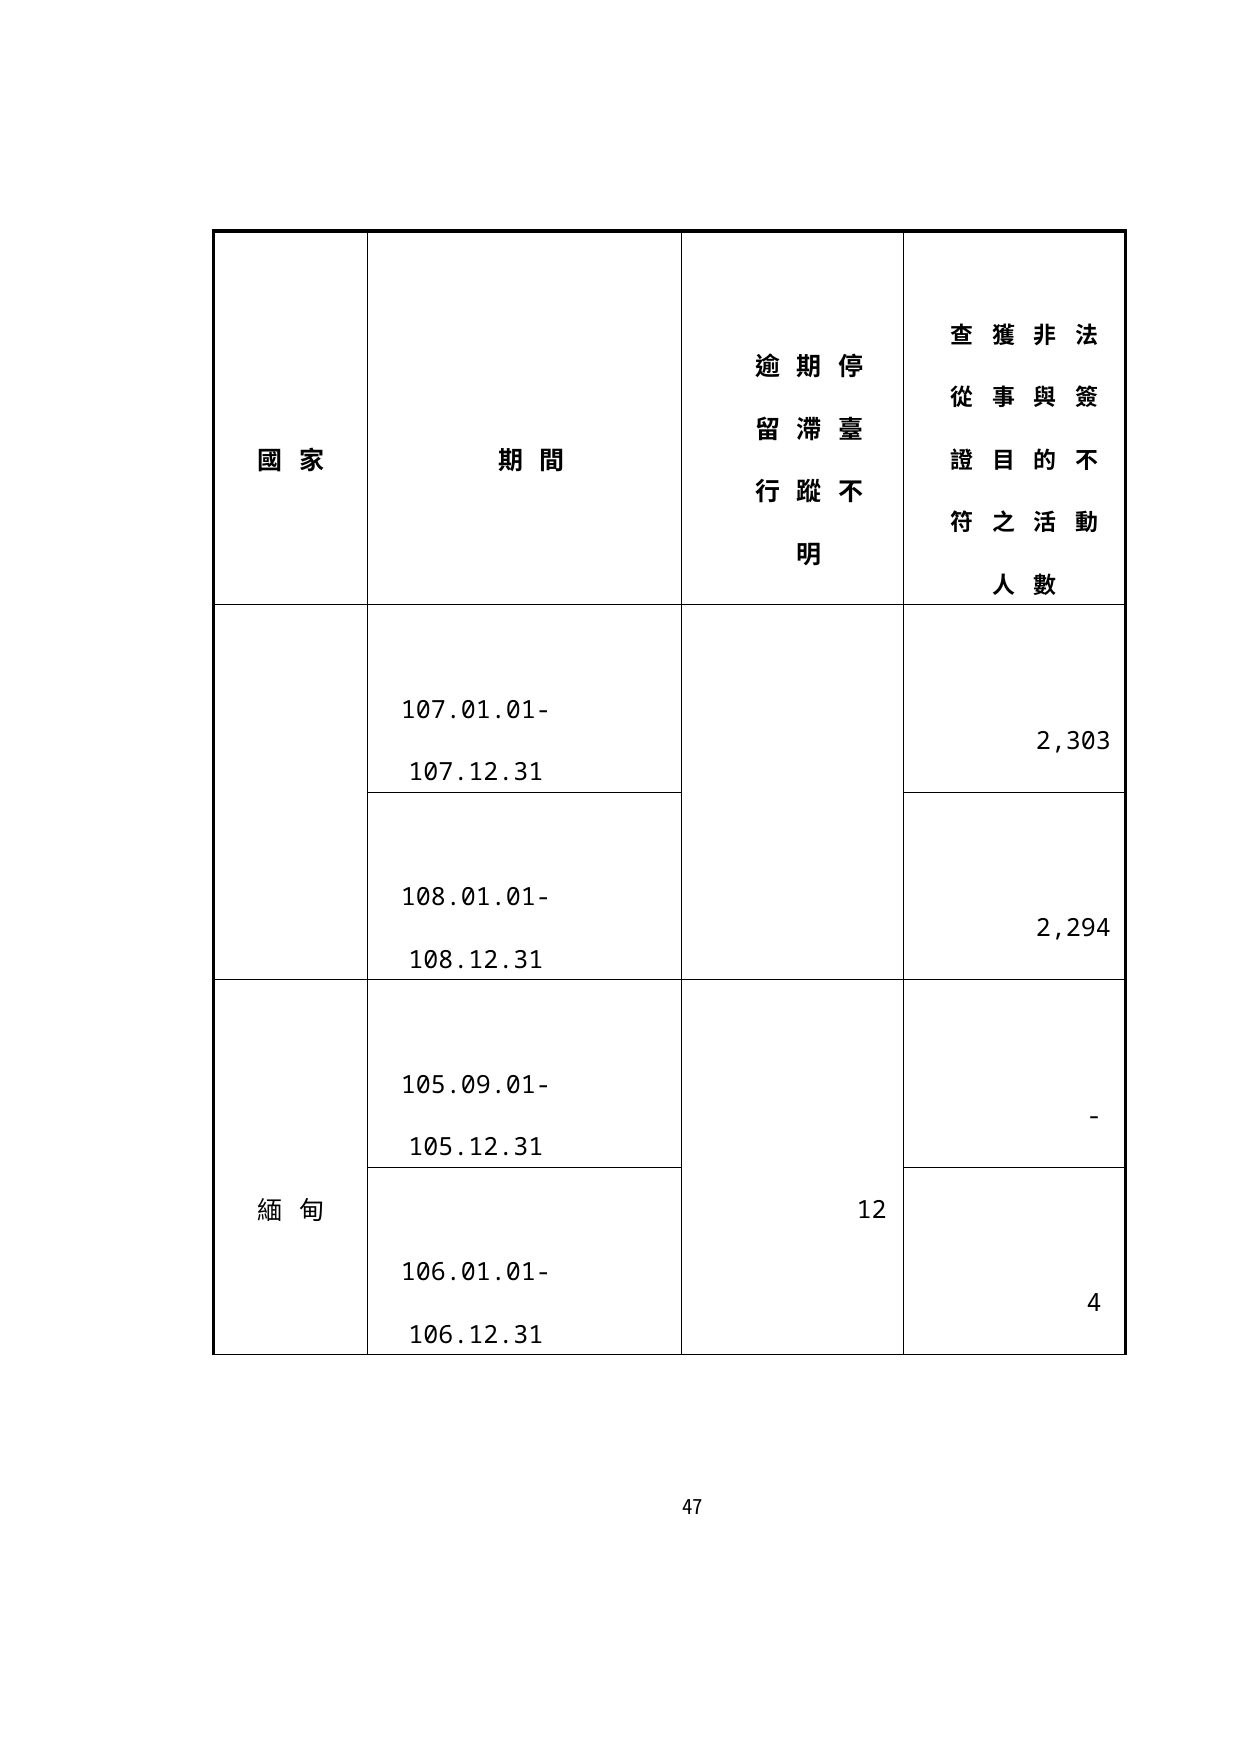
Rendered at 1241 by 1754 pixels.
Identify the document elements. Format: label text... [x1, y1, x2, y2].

table_header 查獲非法從事與簽證目的不符之活動人數 [904, 233, 1124, 604]
table_cell 2,303 [904, 605, 1124, 792]
table_header 逾期停留滯臺行蹤不明 [682, 233, 903, 604]
table_cell 12 [682, 980, 903, 1354]
table_cell 106.01.01-106.12.31 [368, 1168, 681, 1354]
table_cell [682, 605, 903, 979]
table_cell 4 [904, 1168, 1124, 1354]
table_cell 緬甸 [215, 980, 367, 1354]
table_cell [215, 605, 367, 979]
table_header 期間 [368, 233, 681, 604]
table_header 國家 [215, 233, 367, 604]
table_cell 2,294 [904, 793, 1124, 979]
table_cell - [904, 980, 1124, 1167]
table_cell 105.09.01-105.12.31 [368, 980, 681, 1167]
table_cell 108.01.01-108.12.31 [368, 793, 681, 979]
table_cell 107.01.01-107.12.31 [368, 605, 681, 792]
